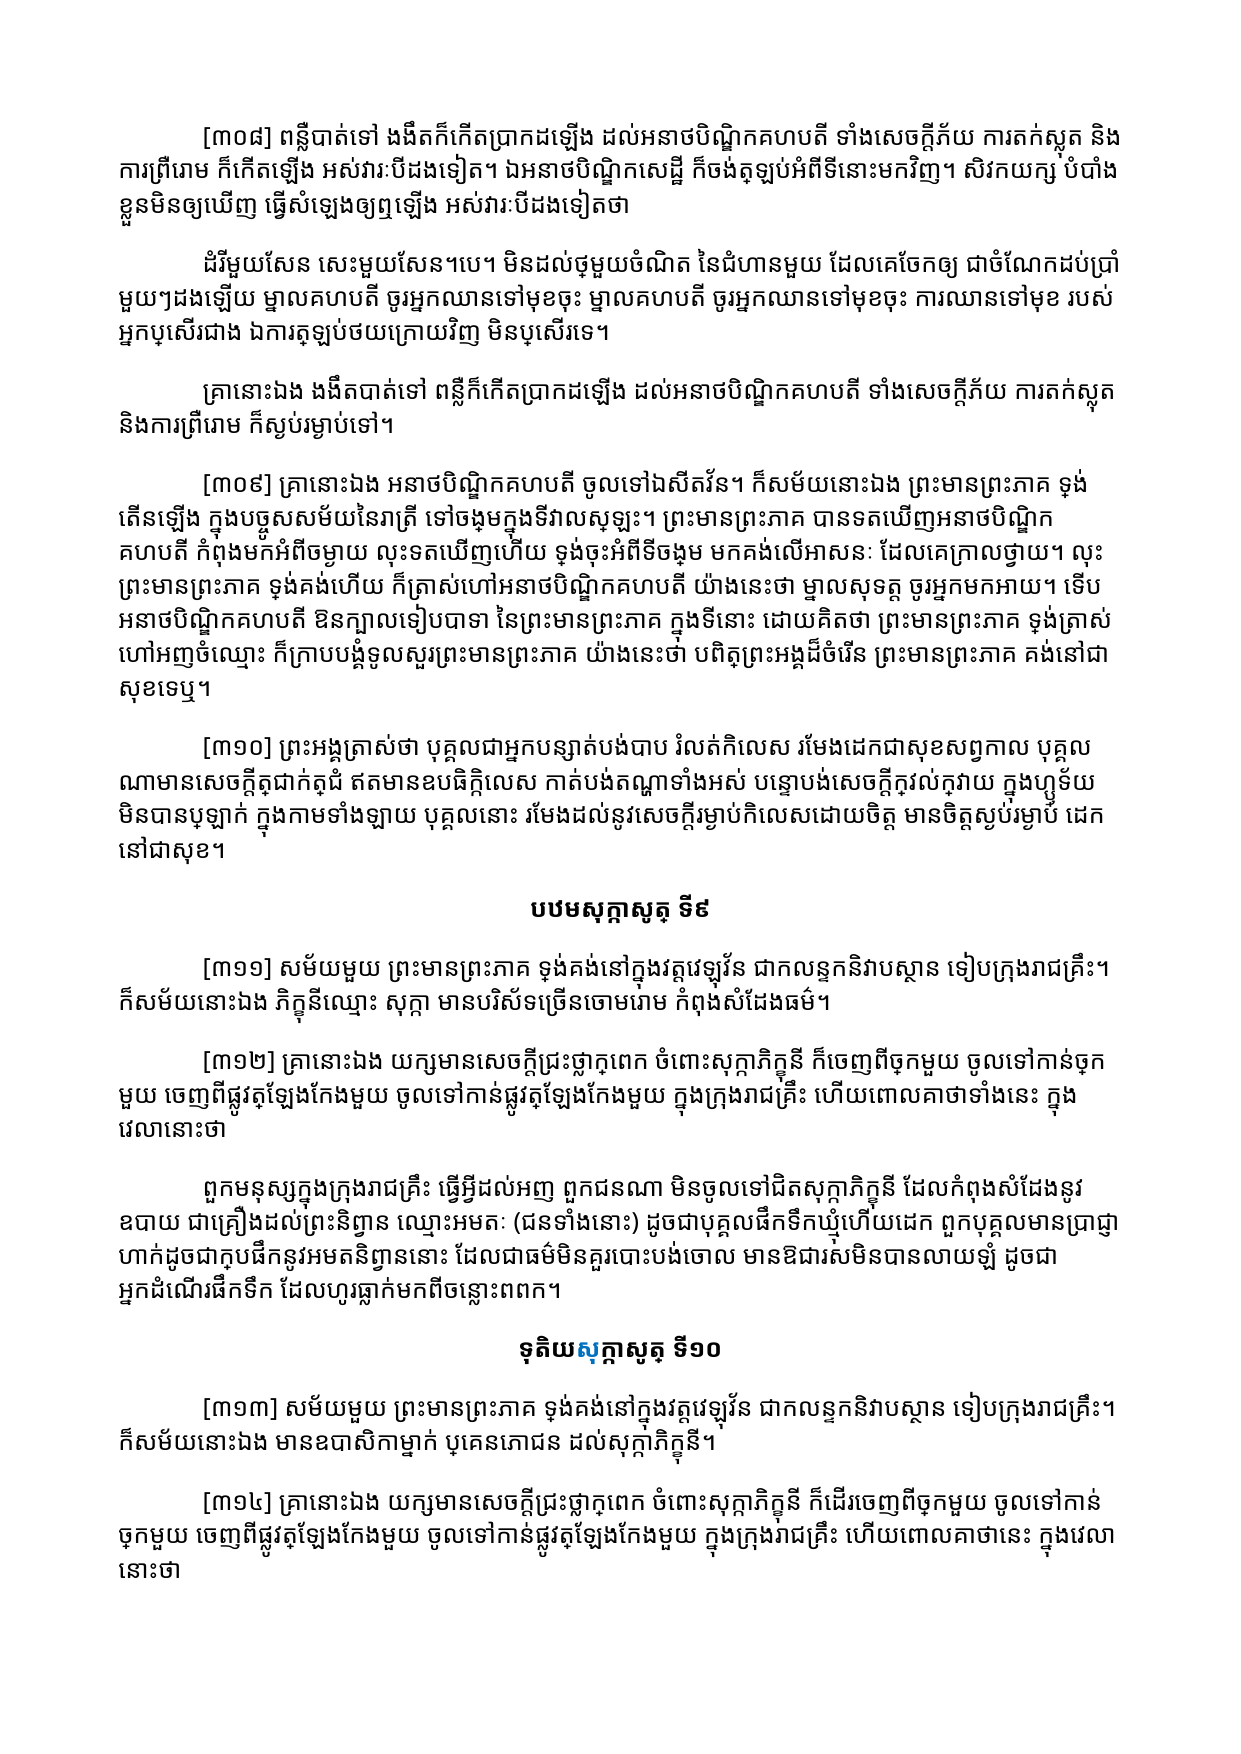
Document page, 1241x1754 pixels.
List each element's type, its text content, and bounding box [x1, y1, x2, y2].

text [៣០៩] គ្រានោះឯង អនាថបិណ្ឌិក​គហបតី ចូលទៅឯសីតវ័ន។ ក៏សម័យនោះឯង ព្រះមានព្រះភាគ ទ្រង់តើនឡើង ក្នុងបច្ចូសសម័យនៃរាត្រី ទៅ​ចង្ក្រមក្នុងទីវាលស្រឡះ។ ព្រះមានព្រះភាគ បានទតឃើញអនាថបិណ្ឌិក​គហបតី កំពុង​មកអំពីចម្ងាយ លុះទតឃើញហើយ ទ្រង់ចុះ​អំពីទីចង្ក្រម មកគង់លើអាសនៈ ដែល​គេក្រាលថ្វាយ។ លុះព្រះមានព្រះភាគ ទ្រង់គង់ហើយ ក៏ត្រាស់ហៅ​អនាថបិណ្ឌិកគហបតី យ៉ាងនេះថា ម្នាលសុទត្ត ចូរអ្នកមកអាយ។ ទើប​អនាថបិណ្ឌិក​គហបតី ឱនក្បាលទៀបបាទា នៃ​ព្រះមានព្រះភាគ ក្នុងទីនោះ ដោយគិតថា ព្រះមានព្រះភាគ ទ្រង់ត្រាស់ហៅអញចំឈ្មោះ ក៏ក្រាបបង្គំទូលសួរ​ព្រះមានព្រះភាគ យ៉ាងនេះថា បពិត្រព្រះអង្គដ៏ចំរើន ព្រះមានព្រះភាគ គង់នៅជាសុខទេឬ។ [118, 466, 1122, 704]
text ដំរីមួយសែន សេះមួយសែន។បេ។ មិនដល់ថ្លៃមួយចំណិត នៃជំហានមួយ ដែលគេចែកឲ្យ​ ជាចំណែក​ដប់ប្រាំមួយៗដងឡើយ ម្នាលគហបតី ចូរ​អ្នកឈាន​ទៅ​មុខ​ចុះ ម្នាលគហបតី ចូរអ្នក​ឈានទៅមុខចុះ ការឈានទៅមុខ របស់អ្នក​ប្រសើរជាង ឯការត្រឡប់​ថយក្រោយ​វិញ មិនប្រសើរទេ។ [118, 245, 1122, 347]
text [៣១២] គ្រានោះឯង យក្សមានសេចក្តីជ្រះថ្លាក្រៃពេក ចំពោះសុក្កាភិក្ខុនី ក៏ចេញ​ពីច្រកមួយ ចូលទៅកាន់ច្រកមួយ ចេញពីផ្លូវត្រឡែងកែងមួយ ចូល​ទៅកាន់​ផ្លូវត្រឡែងកែងមួយ ក្នុងក្រុងរាជគ្រឹះ ហើយពោលគាថាទាំងនេះ ក្នុងវេលានោះថា [118, 1042, 1122, 1145]
text [៣០៨] ពន្លឺបាត់ទៅ ងងឹតក៏​កើតប្រាកដឡើង ដល់អនាថបិណ្ឌិក​គហបតី ទាំងសេចក្តីភ័យ ការតក់ស្លុត និងការព្រឺរោម ក៏កើតឡើង អស់វារៈបីដង​ទៀត។ ឯ​អនាថបិណ្ឌិក​សេដ្ឋី ក៏ចង់ត្រឡប់អំពីទីនោះមកវិញ។ សិវកយក្ស បំបាំងខ្លួន​មិន​ឲ្យ​ឃើញ ធ្វើសំឡេង​ឲ្យឮឡើង អស់វារៈ​បីដងទៀតថា [118, 118, 1122, 220]
text បឋមសុក្កាសូត្រ ទី៩ [118, 890, 1122, 924]
text [៣១៣] សម័យមួយ ព្រះមានព្រះភាគ ទ្រង់គង់នៅក្នុងវត្តវេឡុវ័ន ជាកលន្ទក​និវាបស្ថាន ទៀបក្រុងរាជគ្រឹះ។ ក៏សម័យនោះឯង មានឧបាសិកា​ម្នាក់ ប្រគេនភោជន ដល់សុក្កាភិក្ខុនី។ [118, 1390, 1122, 1458]
text គ្រានោះឯង ងងឹតបាត់ទៅ ពន្លឺក៏កើតប្រាកដឡើង ដល់អនាថបិណ្ឌិក​គហបតី ទាំងសេចក្តីភ័យ ការតក់ស្លុត និងការព្រឺរោម ក៏ស្ងប់រម្ងាប់ទៅ។ [118, 372, 1122, 441]
text [៣១០] ព្រះអង្គត្រាស់ថា បុគ្គលជាអ្នកបន្សាត់បង់បាប រំលត់កិលេស រមែង​ដេក​ជាសុខសព្វកាល បុគ្គលណាមានសេចក្តីត្រជាក់ត្រជំ ឥតមានឧបធិក្កិលេស កាត់​បង់តណ្ហាទាំងអស់ បន្ទោបង់សេចក្តីក្រវល់ក្រវាយ ក្នុងហ្ឫទ័យ មិនបានប្រឡាក់ ក្នុង​កាមទាំងឡាយ បុគ្គលនោះ រមែង​ដល់នូវសេចក្តី​រម្ងាប់កិលេសដោយចិត្ត មានចិត្តស្ងប់​រម្ងាប់ ដេកនៅជាសុខ។ [118, 729, 1122, 865]
text ទុតិយសុក្កាសូត្រ ទី១០ [118, 1331, 1122, 1365]
text [៣១១] សម័យមួយ ព្រះមានព្រះភាគ ទ្រង់គង់នៅក្នុងវត្តវេឡុវ័ន ជា​កលន្ទក​និវាបស្ថាន ទៀបក្រុងរាជគ្រឹះ។ ក៏សម័យនោះឯង ភិក្ខុនីឈ្មោះ សុក្កា មានបរិស័ទ​ច្រើន​ចោមរោម កំពុងសំដែងធម៌។ [118, 949, 1122, 1017]
text ពួកមនុស្សក្នុងក្រុងរាជគ្រឹះ ធ្វើអ្វីដល់អញ ពួកជនណា មិនចូលទៅជិត​សុក្កា​ភិក្ខុនី ដែលកំពុងសំដែងនូវ​ឧបាយ ជាគ្រឿង​ដល់ព្រះនិព្វាន ឈ្មោះអមតៈ (ជន​ទាំងនោះ) ដូចជាបុគ្គល​ផឹកទឹកឃ្មុំហើយដេក ពួកបុគ្គលមានប្រាជ្ញា ហាក់ដូចជា​ក្រេប​ផឹកនូវអមតនិព្វាននោះ ដែលជាធម៌មិនគួរបោះបង់ចោល មានឱជារសមិនបាន​លាយឡំ ដូចជាអ្នកដំណើរផឹកទឹក ដែលហូរធ្លាក់​មកពីចន្លោះពពក។ [118, 1170, 1122, 1306]
text [៣១៤] គ្រានោះឯង យក្ស​មានសេចក្តីជ្រះថ្លាក្រៃពេក ចំពោះ​សុក្កាភិក្ខុនី ក៏​ដើរចេញពីច្រកមួយ ចូលទៅកាន់ច្រកមួយ ចេញពីផ្លូវត្រឡែងកែងមួយ ចូលទៅកាន់​ផ្លូវត្រឡែងកែងមួយ ក្នុងក្រុងរាជគ្រឹះ ហើយពោលគាថានេះ ក្នុង​វេលានោះថា [118, 1483, 1122, 1585]
